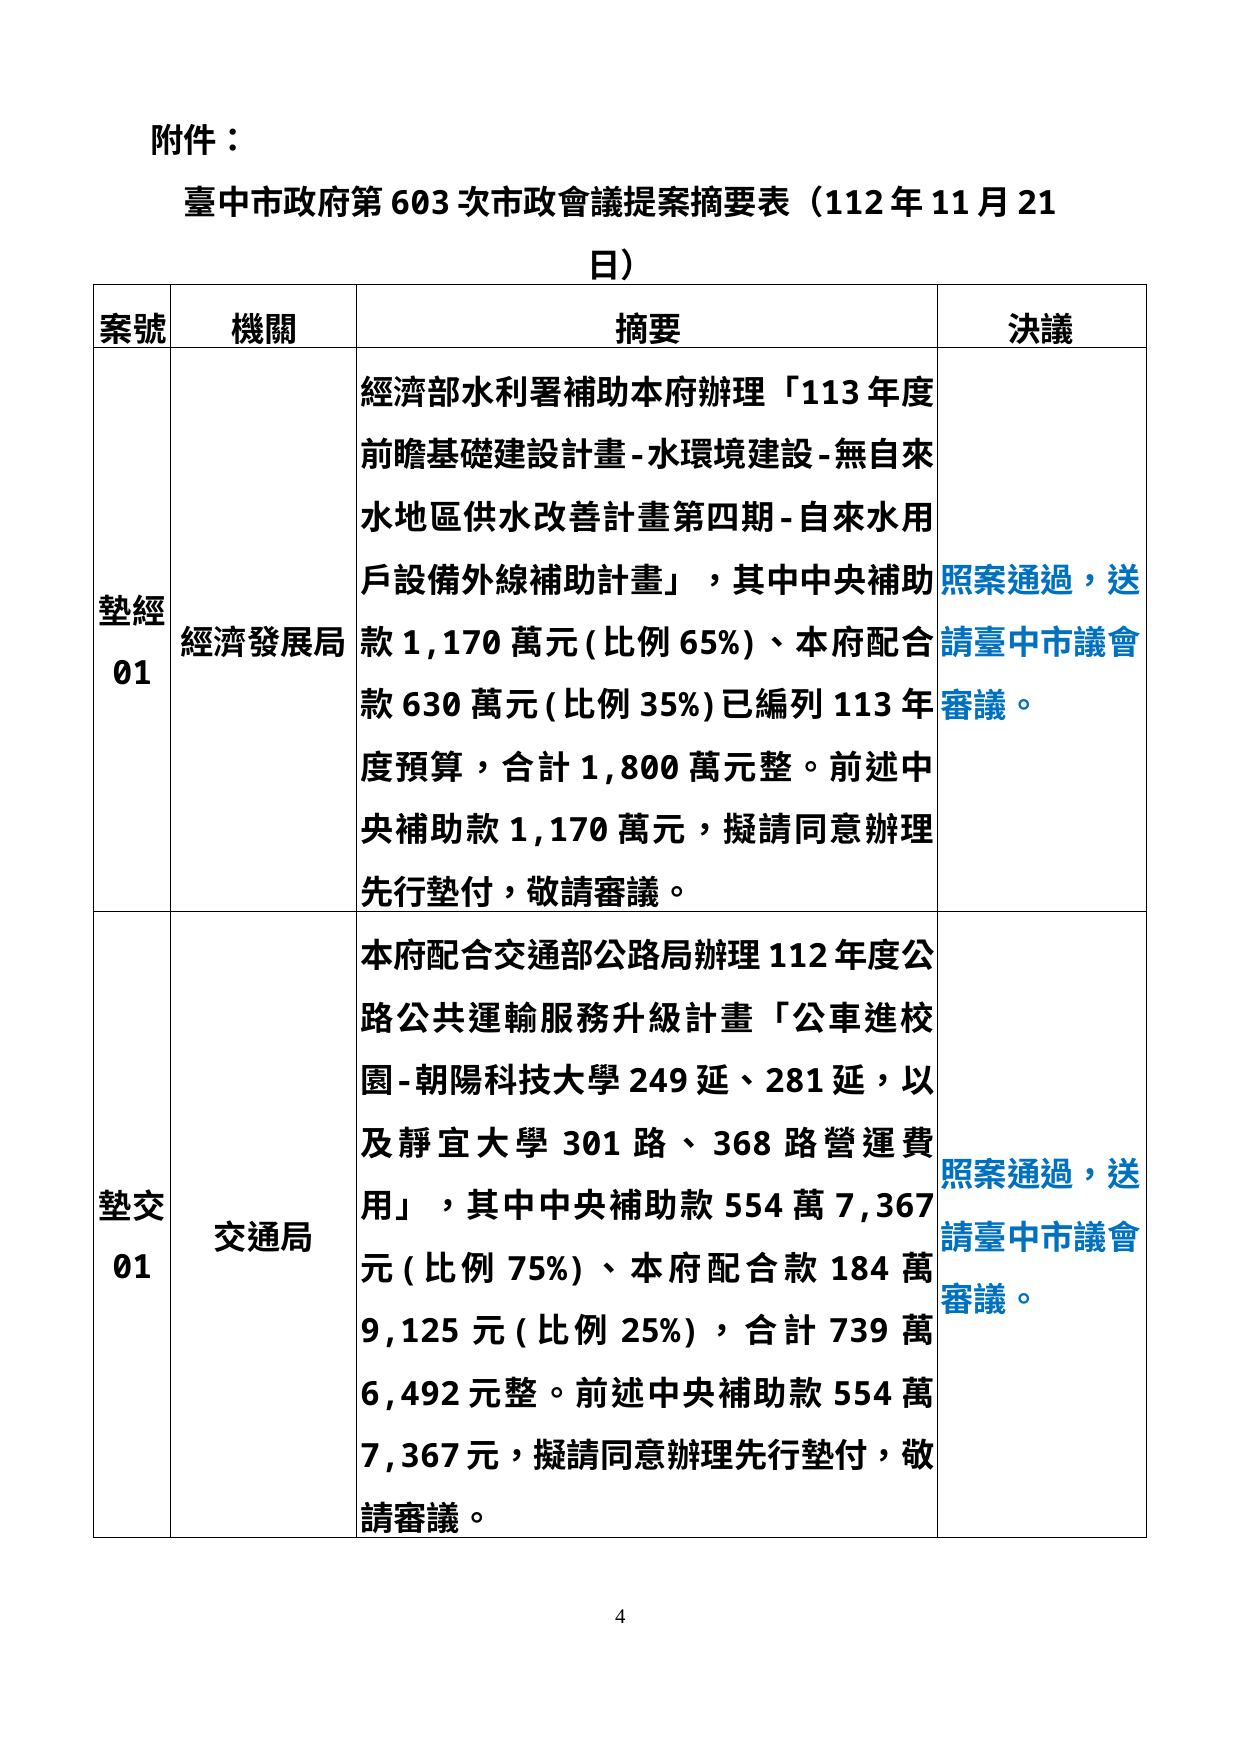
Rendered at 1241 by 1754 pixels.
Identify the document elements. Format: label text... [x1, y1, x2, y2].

table_header 決議 [938, 285, 1146, 347]
table_header 摘要 [357, 285, 937, 347]
table_cell 墊經01 [94, 348, 170, 911]
table_header 機關 [171, 285, 356, 347]
table_cell 交通局 [171, 912, 356, 1537]
text 臺中市政府第603次市政會議提案摘要表（112年11月21日） [150, 159, 1090, 284]
table_header 案號 [94, 285, 170, 347]
table_cell 經濟部水利署補助本府辦理「113年度前瞻基礎建設計畫-水環境建設-無自來水地區供水改善計畫第四期-自來水用戶設備外線補助計畫」，其中中央補助款1,170萬元(比例65%)、本府配合款630萬元(比例35%)已編列113年度預算，合計1,800萬元整。前述中央補助款1,170萬元，擬請同意辦理先行墊付，敬請審議。 [357, 348, 937, 911]
table_cell 墊交01 [94, 912, 170, 1537]
text 附件： [150, 96, 1090, 159]
table_cell 照案通過，送請臺中市議會審議。 [938, 348, 1146, 911]
table_cell 經濟發展局 [171, 348, 356, 911]
table_cell 本府配合交通部公路局辦理112年度公路公共運輸服務升級計畫「公車進校園-朝陽科技大學249延、281延，以及靜宜大學301路、368路營運費用」，其中中央補助款554萬7,367元(比例75%)、本府配合款184萬9,125元(比例25%)，合計739萬6,492元整。前述中央補助款554萬7,367元，擬請同意辦理先行墊付，敬請審議。 [357, 912, 937, 1537]
table_cell 照案通過，送請臺中市議會審議。 [938, 912, 1146, 1537]
